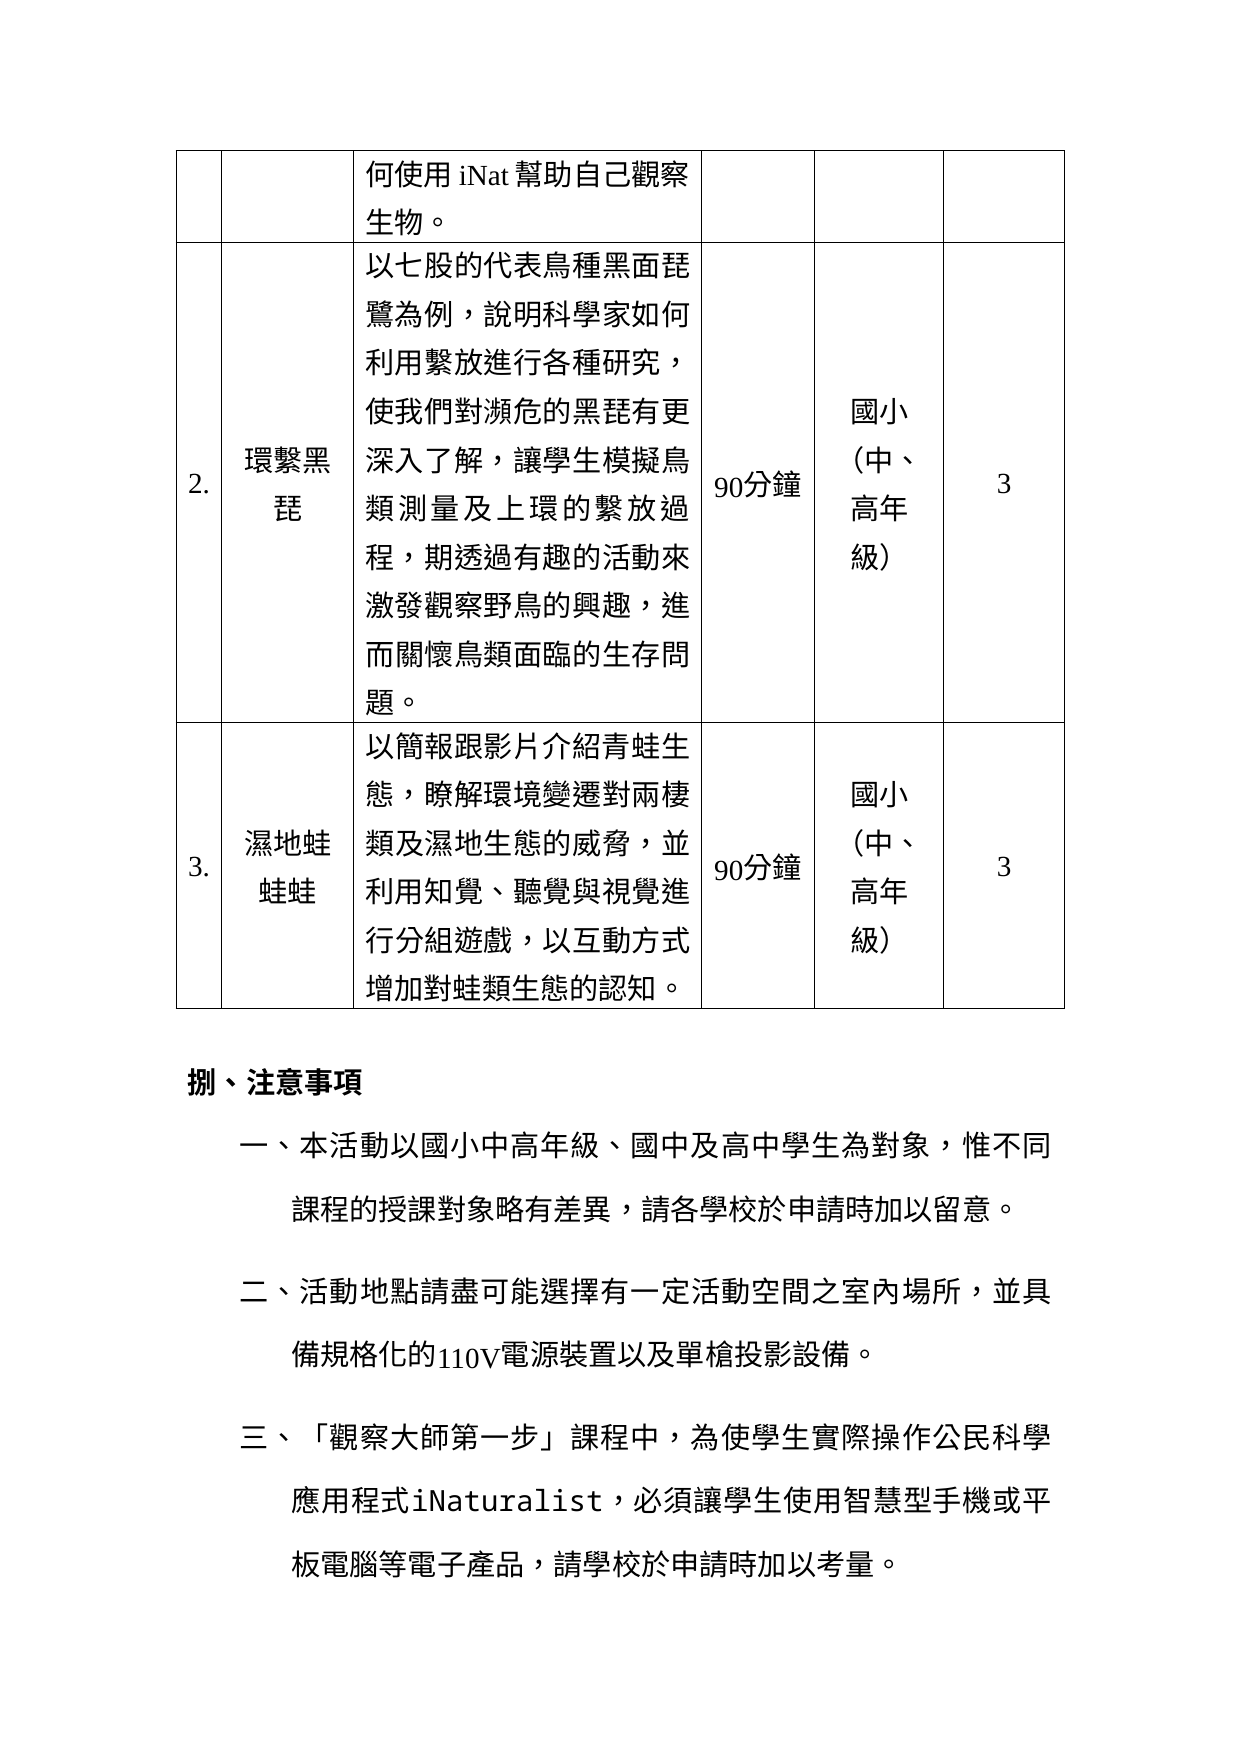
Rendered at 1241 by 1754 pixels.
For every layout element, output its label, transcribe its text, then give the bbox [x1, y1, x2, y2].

table_cell 國小（中、高年級） [815, 243, 943, 722]
table_cell [815, 151, 943, 242]
table_cell 國小（中、高年級） [815, 723, 943, 1008]
table_cell 濕地蛙蛙蛙 [222, 723, 353, 1008]
table_cell 何使用iNat幫助自己觀察生物。 [354, 151, 701, 242]
table_cell [944, 151, 1064, 242]
table_cell [222, 151, 353, 242]
table_cell [702, 151, 814, 242]
table_cell 90分鐘 [702, 243, 814, 722]
table_cell 以簡報跟影片介紹青蛙生態，瞭解環境變遷對兩棲類及濕地生態的威脅，並利用知覺、聽覺與視覺進行分組遊戲，以互動方式增加對蛙類生態的認知。 [354, 723, 701, 1008]
table_cell 環繫黑琵 [222, 243, 353, 722]
text 三、「觀察大師第一步」課程中，為使學生實際操作公民科學應用程式iNaturalist，必須讓學生使用智慧型手機或平板電腦等電子產品，請學校於申請時加以考量。 [239, 1414, 1053, 1583]
table_cell 90分鐘 [702, 723, 814, 1008]
table_cell 2. [177, 243, 221, 722]
table_cell [177, 151, 221, 242]
text 捌、注意事項 [187, 1059, 1053, 1102]
table_cell 3 [944, 723, 1064, 1008]
table_cell 3. [177, 723, 221, 1008]
table_cell 3 [944, 243, 1064, 722]
table_cell 以七股的代表鳥種黑面琵鷺為例，說明科學家如何利用繫放進行各種研究，使我們對瀕危的黑琵有更深入了解，讓學生模擬鳥類測量及上環的繫放過程，期透過有趣的活動來激發觀察野鳥的興趣，進而關懷鳥類面臨的生存問題。 [354, 243, 701, 722]
text 一、本活動以國小中高年級、國中及高中學生為對象，惟不同課程的授課對象略有差異，請各學校於申請時加以留意。 [239, 1123, 1053, 1229]
text 二、活動地點請盡可能選擇有一定活動空間之室內場所，並具備規格化的110V電源裝置以及單槍投影設備。 [239, 1268, 1053, 1374]
